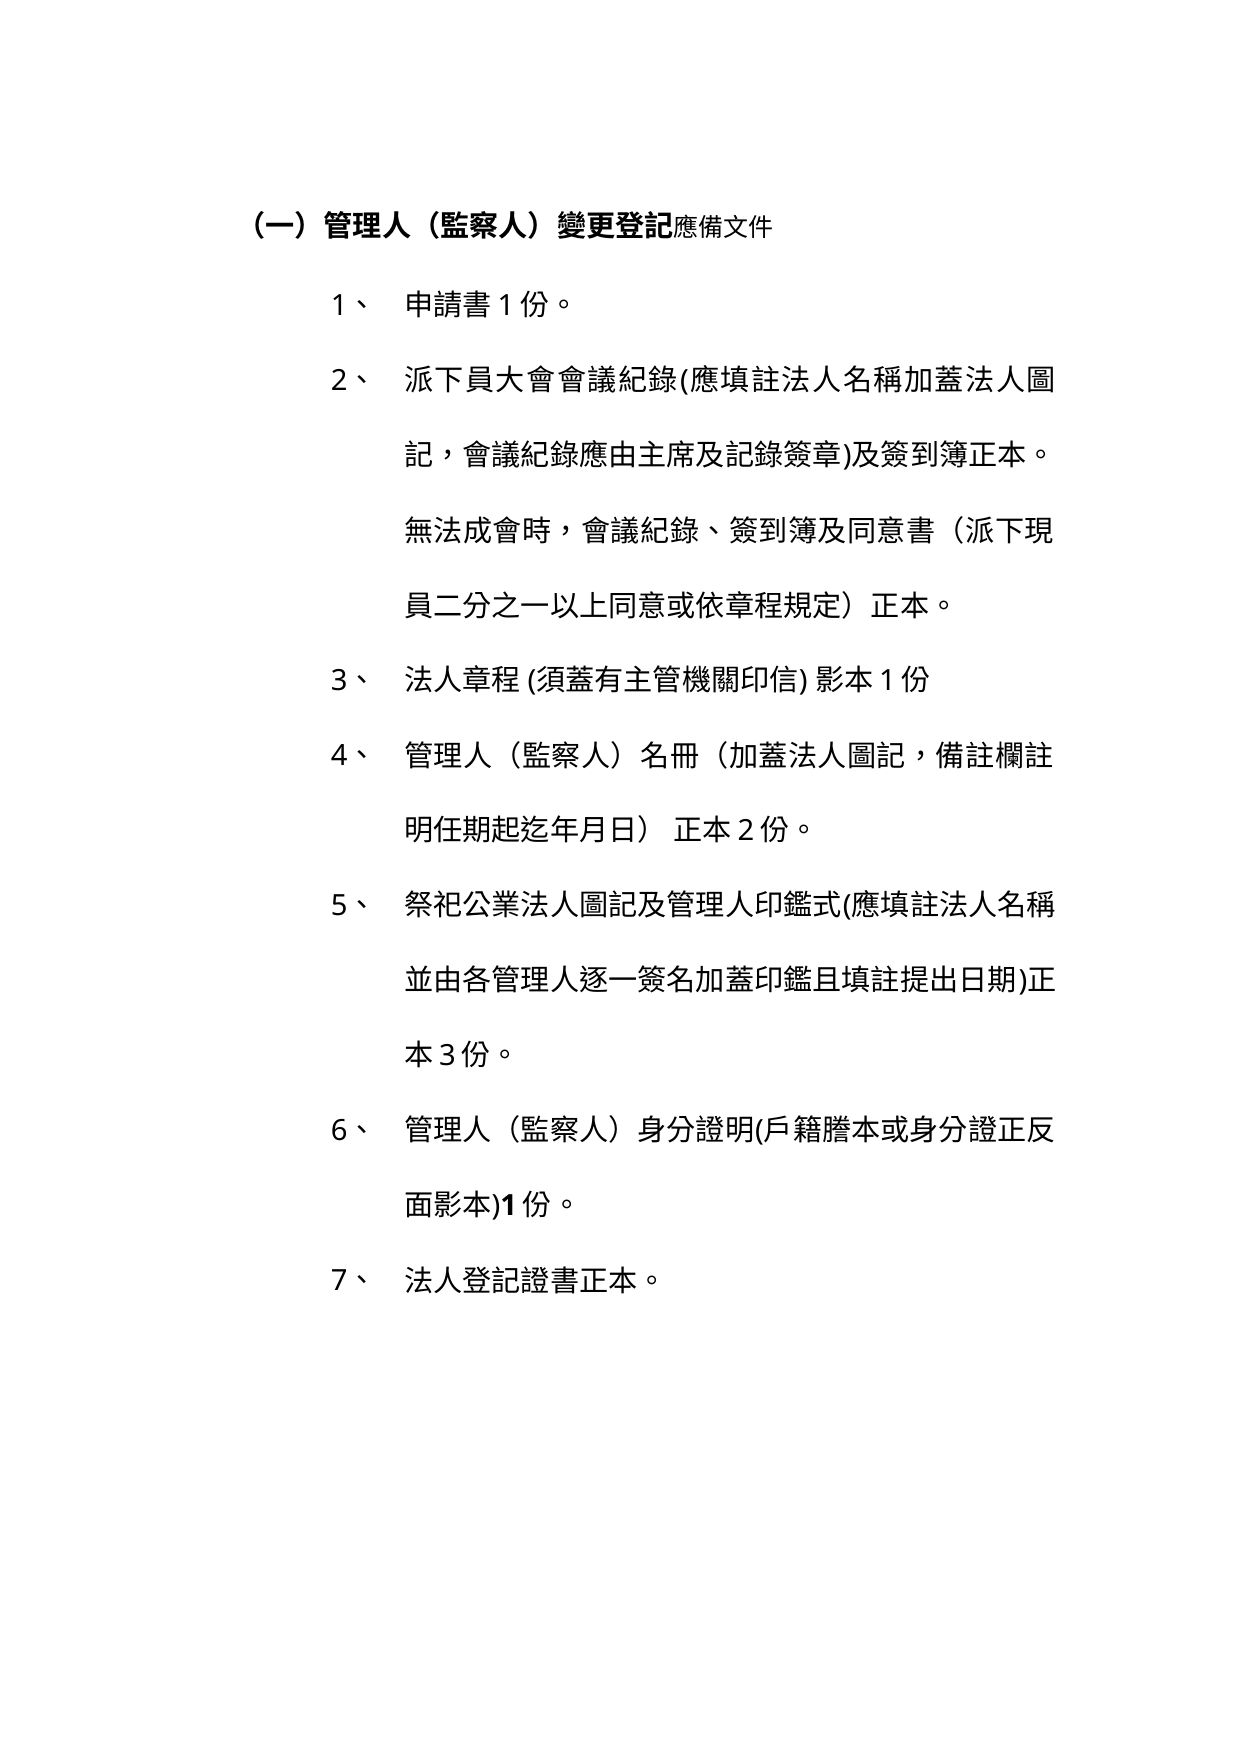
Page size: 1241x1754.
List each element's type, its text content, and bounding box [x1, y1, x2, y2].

table_cell [404, 1316, 1056, 1378]
table_header 申請書1份。 [404, 266, 1056, 341]
table_cell 2、 [331, 341, 404, 641]
table_cell 7、 [331, 1241, 404, 1316]
table_cell [234, 263, 1065, 1443]
table_cell 6、 [331, 1091, 404, 1241]
table_cell [404, 1378, 1056, 1441]
table_cell [331, 1316, 404, 1378]
table_cell 5、 [331, 866, 404, 1091]
table_cell 管理人（監察人）身分證明(戶籍謄本或身分證正反面影本)1份。 [404, 1091, 1056, 1241]
table_cell 管理人（監察人）名冊（加蓋法人圖記，備註欄註明任期起迄年月日） 正本2份。 [404, 716, 1056, 866]
table_cell 法人登記證書正本。 [404, 1241, 1056, 1316]
table_cell 法人章程 (須蓋有主管機關印信) 影本1份 [404, 641, 1056, 716]
table_header 1、 [331, 266, 404, 341]
table_cell [331, 1378, 404, 1441]
table_cell 4、 [331, 716, 404, 866]
table_cell 3、 [331, 641, 404, 716]
table_header （一）管理人（監察人）變更登記應備文件 [234, 183, 1065, 263]
table_cell 派下員大會會議紀錄(應填註法人名稱加蓋法人圖記，會議紀錄應由主席及記錄簽章)及簽到簿正本。無法成會時，會議紀錄、簽到簿及同意書（派下現員二分之一以上同意或依章程規定）正本。 [404, 341, 1056, 641]
table_cell 祭祀公業法人圖記及管理人印鑑式(應填註法人名稱並由各管理人逐一簽名加蓋印鑑且填註提出日期)正本3份。 [404, 866, 1056, 1091]
